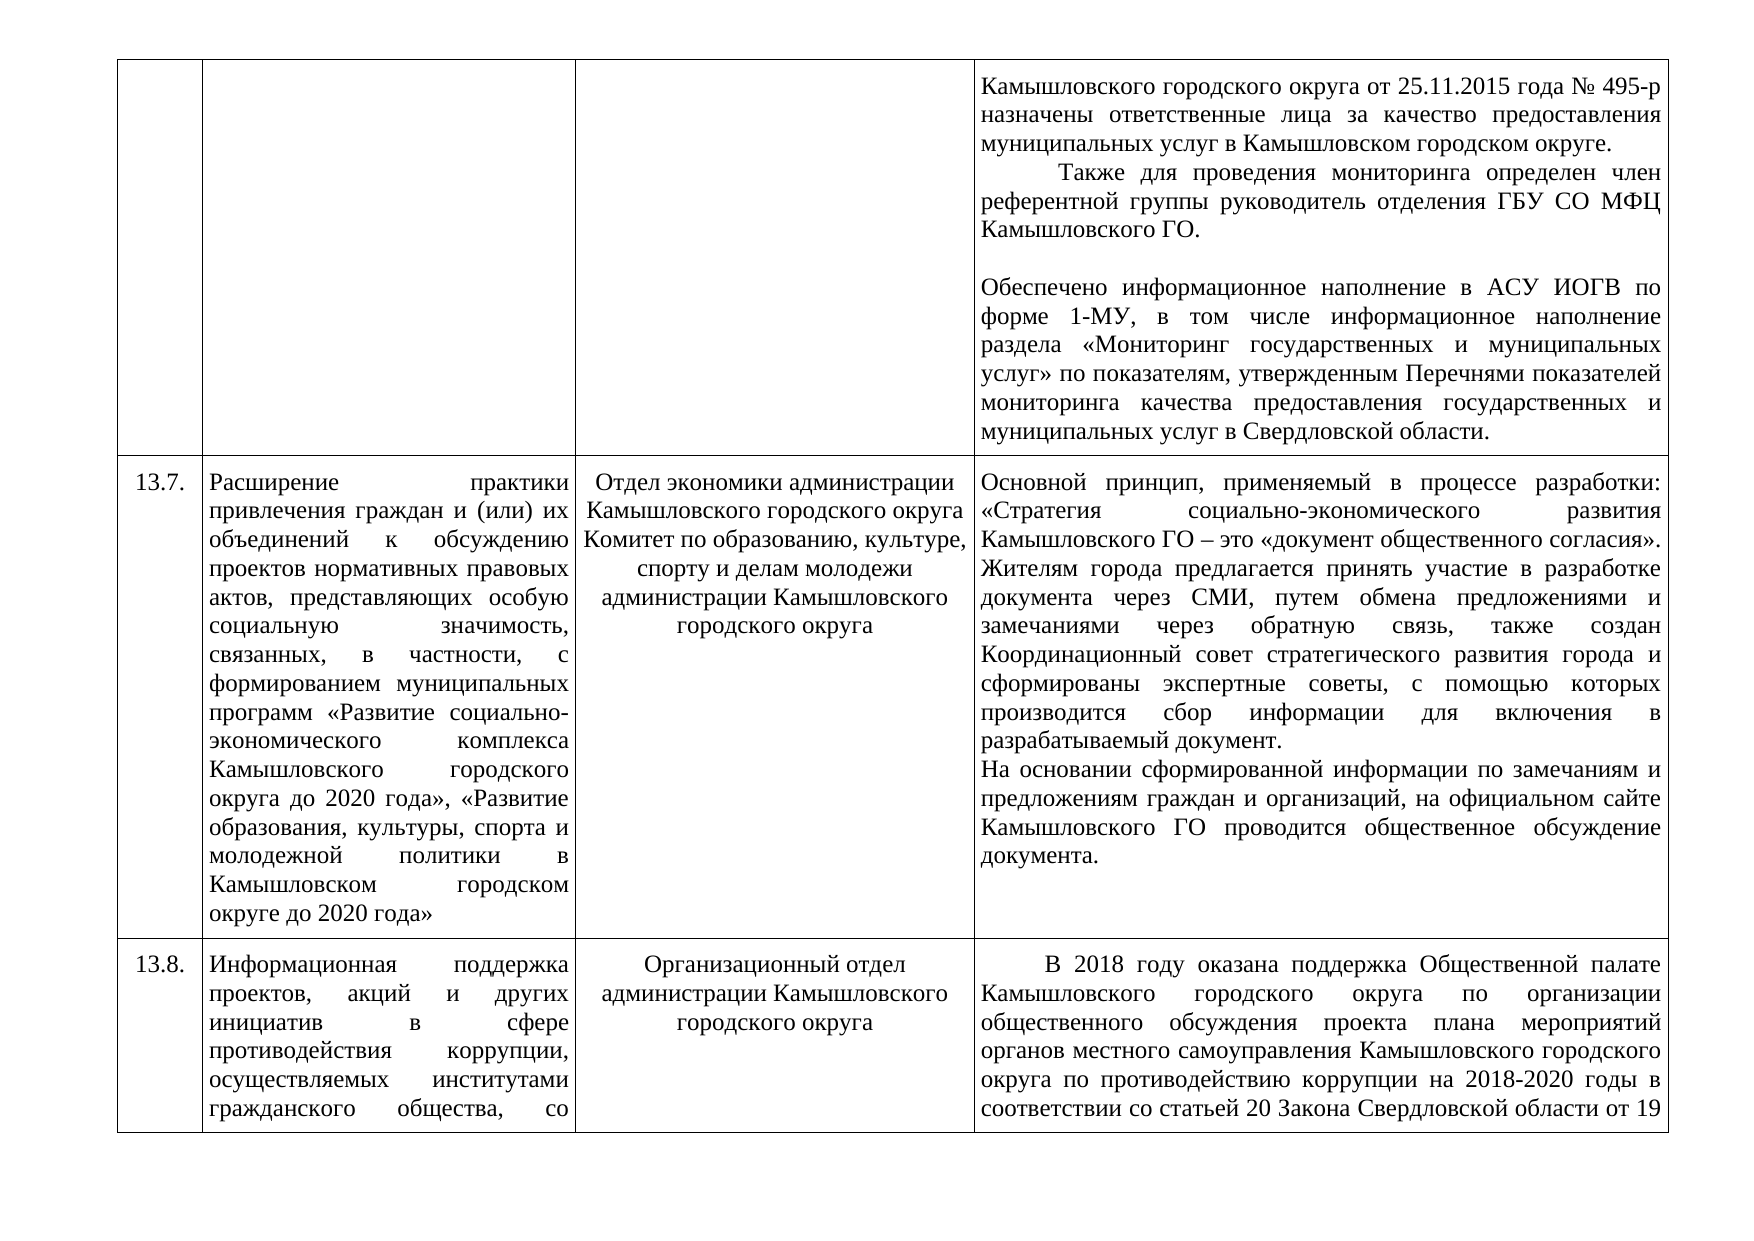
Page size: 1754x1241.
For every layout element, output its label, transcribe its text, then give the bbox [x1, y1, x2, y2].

table_cell В 2018 году оказана поддержка Общественной палате Камышловского городского округа по организации общественного обсуждения проекта плана мероприятий органов местного самоуправления Камышловского городского округа по противодействию коррупции на 2018-2020 годы в соответствии со статьей 20 Закона Свердловской области от 19 [975, 939, 1668, 1132]
table_cell Камышловского городского округа от 25.11.2015 года № 495-р назначены ответственные лица за качество предоставления муниципальных услуг в Камышловском городском округе. Также для проведения мониторинга определен член референтной группы руководитель отделения ГБУ СО МФЦ Камышловского ГО. Обеспечено информационное наполнение в АСУ ИОГВ по форме 1-МУ, в том числе информационное наполнение раздела «Мониторинг государственных и муниципальных услуг» по показателям, утвержденным Перечнями показателей мониторинга качества предоставления государственных и муниципальных услуг в Свердловской области. [975, 60, 1668, 455]
table_cell Расширение практики привлечения граждан и (или) их объединений к обсуждению проектов нормативных правовых актов, представляющих особую социальную значимость, связанных, в частности, с формированием муниципальных программ «Развитие социально-экономического комплекса Камышловского городского округа до 2020 года», «Развитие образования, культуры, спорта и молодежной политики в Камышловском городском округе до 2020 года» [203, 456, 575, 937]
table_cell Организационный отдел администрации Камышловского городского округа [576, 939, 974, 1132]
table_cell 13.7. [118, 456, 202, 937]
table_cell Отдел экономики администрации Камышловского городского округа Комитет по образованию, культуре, спорту и делам молодежи администрации Камышловского городского округа [576, 456, 974, 937]
table_cell 13.8. [118, 939, 202, 1132]
table_cell [576, 60, 974, 455]
table_cell Информационная поддержка проектов, акций и других инициатив в сфере противодействия коррупции, осуществляемых институтами гражданского общества, со [203, 939, 575, 1132]
table_cell [203, 60, 575, 455]
table_cell Основной принцип, применяемый в процессе разработки: «Стратегия социально-экономического развития Камышловского ГО – это «документ общественного согласия». Жителям города предлагается принять участие в разработке документа через СМИ, путем обмена предложениями и замечаниями через обратную связь, также создан Координационный совет стратегического развития города и сформированы экспертные советы, с помощью которых производится сбор информации для включения в разрабатываемый документ. На основании сформированной информации по замечаниям и предложениям граждан и организаций, на официальном сайте Камышловского ГО проводится общественное обсуждение документа. [975, 456, 1668, 937]
table_cell [118, 60, 202, 455]
